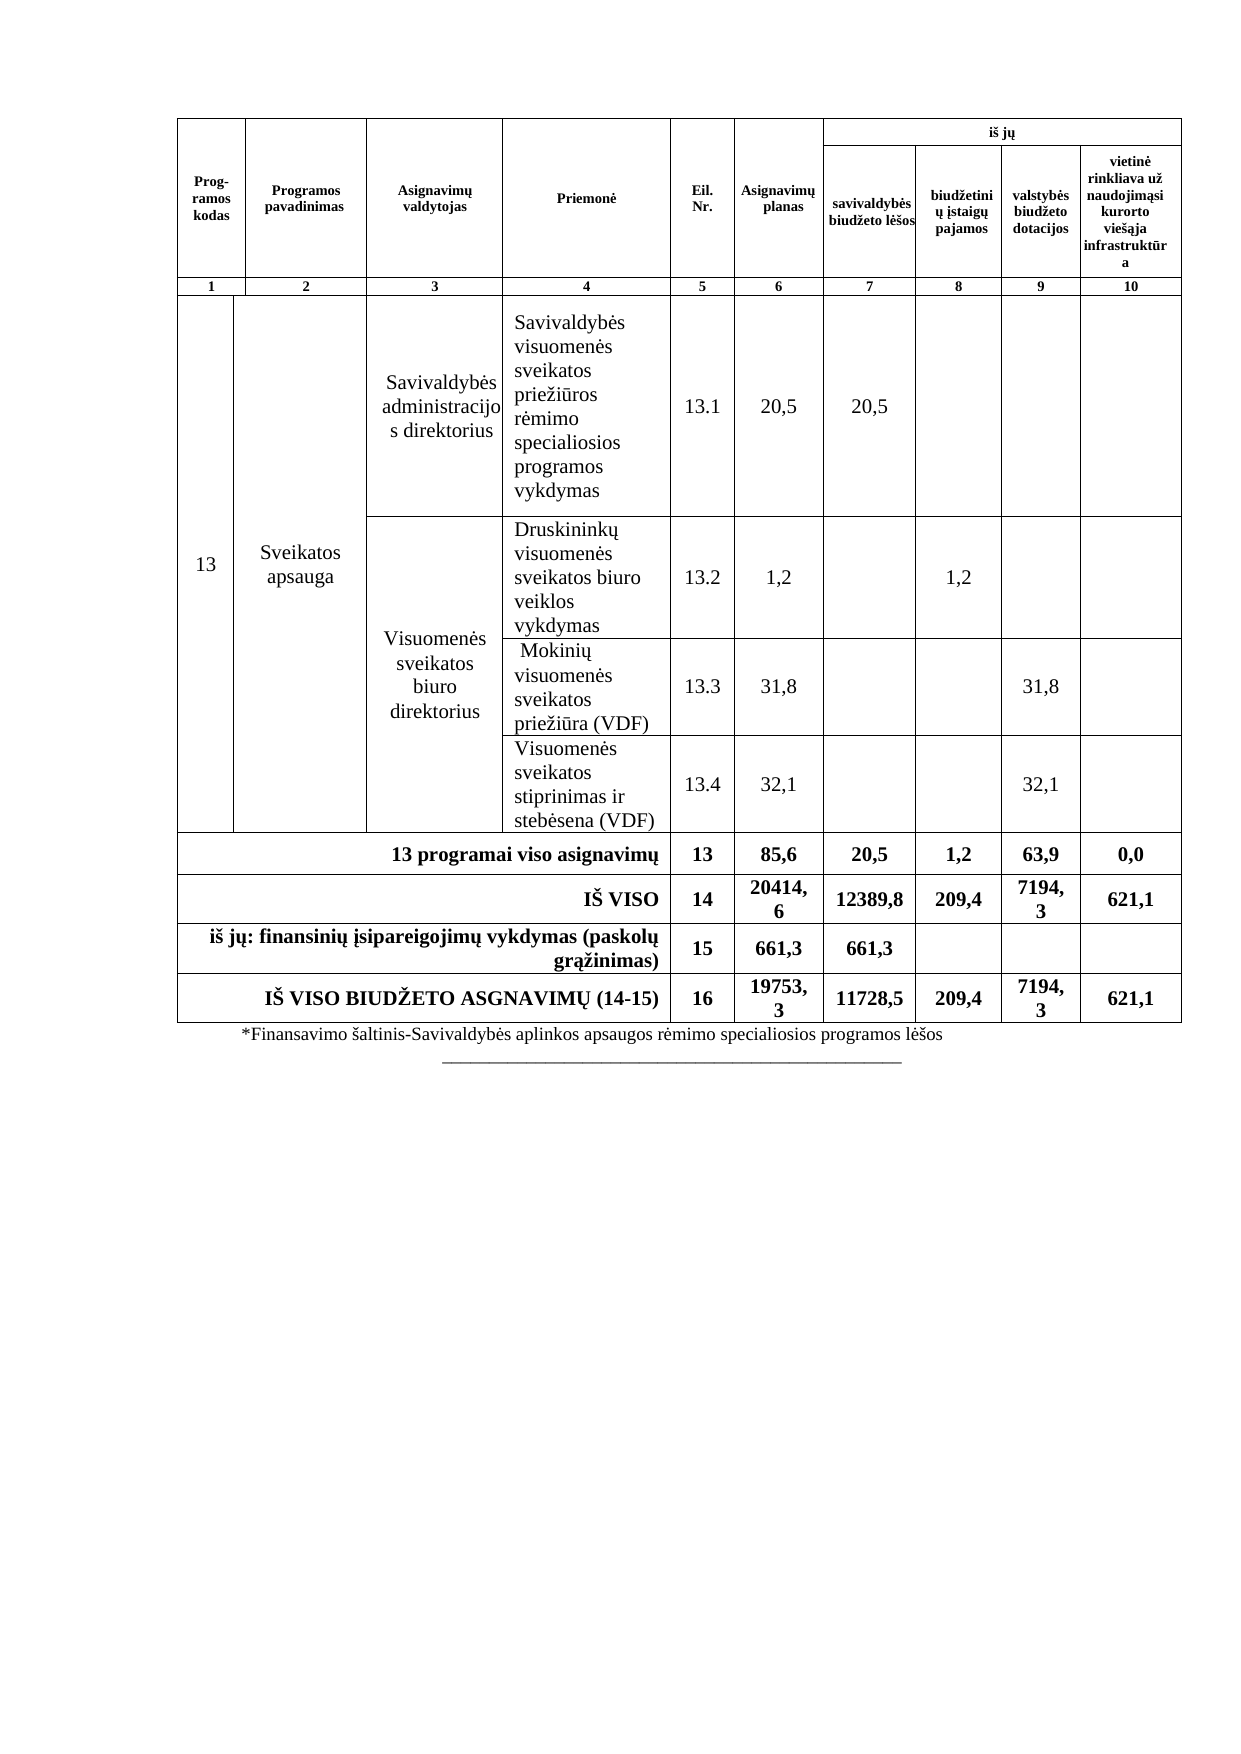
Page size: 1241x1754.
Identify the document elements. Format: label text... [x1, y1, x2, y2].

table_cell 31,8 [1002, 639, 1080, 735]
table_cell 7194,3 [1002, 974, 1080, 1022]
table_cell 5 [671, 278, 734, 295]
table_cell 8 [916, 278, 1001, 295]
table_cell 20,5 [824, 833, 915, 874]
table_cell Savivaldybės administracijos direktorius [367, 296, 502, 516]
table_cell 209,4 [916, 974, 1001, 1022]
table_cell 1,2 [735, 517, 823, 637]
table_cell 85,6 [735, 833, 823, 874]
table_cell [1002, 924, 1080, 972]
table_cell 15 [671, 924, 734, 972]
table_header Programos pavadinimas [246, 119, 366, 277]
table_header Eil. Nr. [671, 119, 734, 277]
table_cell [1081, 736, 1181, 832]
table_cell 32,1 [735, 736, 823, 832]
table_cell 13.4 [671, 736, 734, 832]
table_cell iš jų: finansinių įsipareigojimų vykdymas (paskolų grąžinimas) [178, 924, 670, 972]
table_cell 10 [1081, 278, 1181, 295]
text _________________________________________________ [162, 1044, 1181, 1066]
table_cell savivaldybės biudžeto lėšos [824, 146, 915, 277]
table_cell 0,0 [1081, 833, 1181, 874]
table_cell 13 [671, 833, 734, 874]
table_cell 209,4 [916, 875, 1001, 923]
table_cell 6 [735, 278, 823, 295]
table_cell [824, 517, 915, 637]
table_cell [1081, 639, 1181, 735]
table_cell valstybės biudžeto dotacijos [1002, 146, 1080, 277]
table_cell Savivaldybės visuomenės sveikatos priežiūros rėmimo specialiosios programos vykdymas [503, 296, 670, 516]
table_cell 2 [246, 278, 366, 295]
table_cell [824, 736, 915, 832]
table_cell 20,5 [824, 296, 915, 516]
table_cell vietinė rinkliava už naudojimąsi kurorto viešąja infrastruktūra [1081, 146, 1181, 277]
table_cell 63,9 [1002, 833, 1080, 874]
table_cell Sveikatos apsauga [234, 296, 366, 832]
table_cell 4 [503, 278, 670, 295]
table_cell [1002, 296, 1080, 516]
table_cell biudžetinių įstaigų pajamos [916, 146, 1001, 277]
table_cell Visuomenės sveikatos biuro direktorius [367, 517, 502, 832]
table_cell [824, 639, 915, 735]
table_cell 19753,3 [735, 974, 823, 1022]
table_cell 1,2 [916, 517, 1001, 637]
table_cell 31,8 [735, 639, 823, 735]
table_cell 13.2 [671, 517, 734, 637]
table_cell [916, 736, 1001, 832]
table_cell [916, 296, 1001, 516]
table_cell [1081, 924, 1181, 972]
table_cell Visuomenės sveikatos stiprinimas ir stebėsena (VDF) [503, 736, 670, 832]
table_cell 9 [1002, 278, 1080, 295]
table_cell IŠ VISO BIUDŽETO ASGNAVIMŲ (14-15) [178, 974, 670, 1022]
table_header Prog-ramos kodas [178, 119, 245, 277]
table_cell 1 [178, 278, 245, 295]
table_cell 1,2 [916, 833, 1001, 874]
table_cell [1081, 296, 1181, 516]
table_cell 621,1 [1081, 974, 1181, 1022]
table_cell 13.3 [671, 639, 734, 735]
table_cell [1081, 517, 1181, 637]
table_header Asignavimų planas [735, 119, 823, 277]
table_cell 3 [367, 278, 502, 295]
table_cell [1002, 517, 1080, 637]
table_cell 20,5 [735, 296, 823, 516]
table_cell Druskininkų visuomenės sveikatos biuro veiklos vykdymas [503, 517, 670, 637]
table_cell 661,3 [824, 924, 915, 972]
table_cell 13.1 [671, 296, 734, 516]
table_header iš jų [824, 119, 1181, 145]
table_cell 16 [671, 974, 734, 1022]
table_cell 661,3 [735, 924, 823, 972]
table_cell 13 programai viso asignavimų [178, 833, 670, 874]
table_cell 7194,3 [1002, 875, 1080, 923]
table_header Asignavimų valdytojas [367, 119, 502, 277]
table_cell 20414,6 [735, 875, 823, 923]
table_cell 12389,8 [824, 875, 915, 923]
text *Finansavimo šaltinis-Savivaldybės aplinkos apsaugos rėmimo specialiosios programos lėšos [241, 1023, 1181, 1044]
table_cell Mokinių visuomenės sveikatos priežiūra (VDF) [503, 639, 670, 735]
table_cell [916, 924, 1001, 972]
table_cell 7 [824, 278, 915, 295]
table_cell 13 [178, 296, 233, 832]
table_cell 14 [671, 875, 734, 923]
table_header Priemonė [503, 119, 670, 277]
table_cell 11728,5 [824, 974, 915, 1022]
table_cell [916, 639, 1001, 735]
table_cell 32,1 [1002, 736, 1080, 832]
table_cell IŠ VISO [178, 875, 670, 923]
table_cell 621,1 [1081, 875, 1181, 923]
